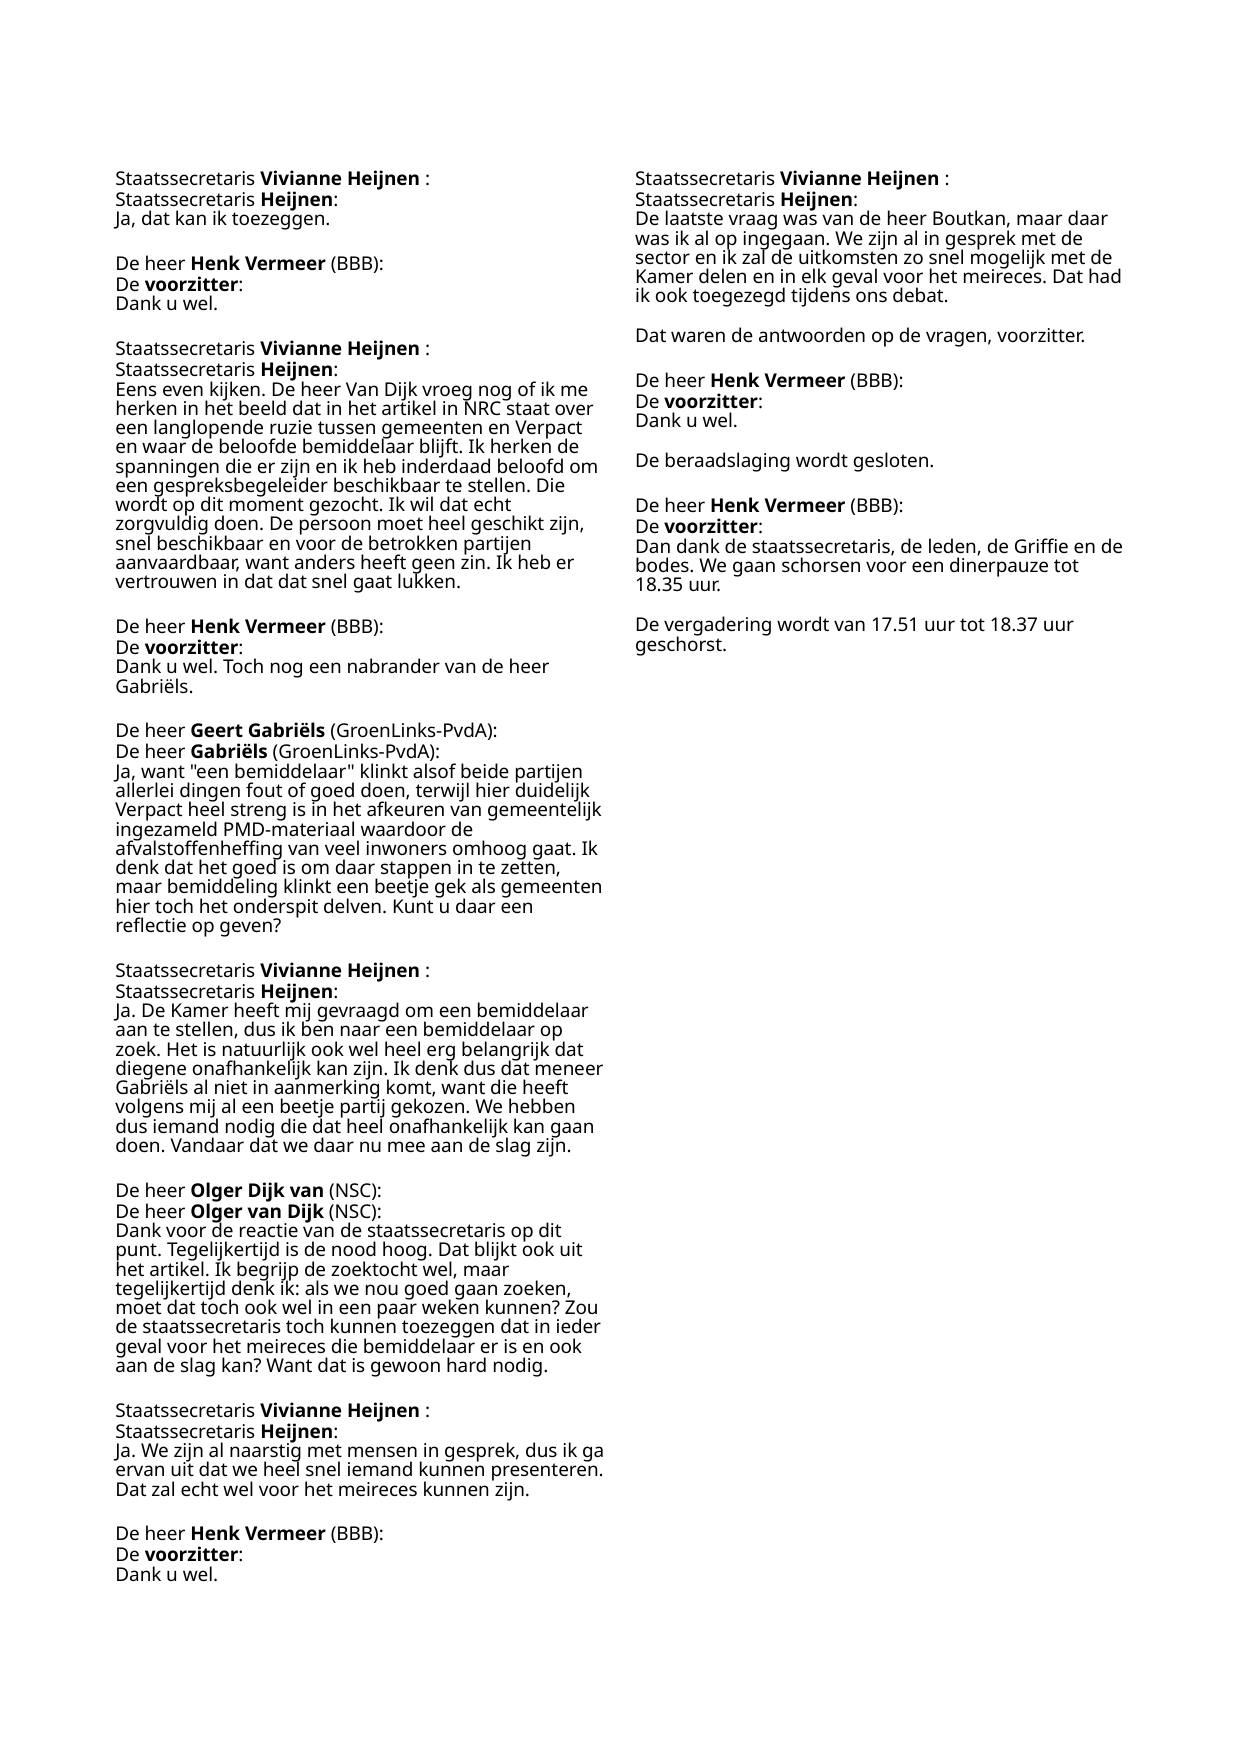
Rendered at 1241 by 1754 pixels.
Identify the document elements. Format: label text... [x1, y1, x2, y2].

text De vergadering wordt van 17.51 uur tot 18.37 uur geschorst. [635, 616, 1125, 655]
text Dank voor de reactie van de staatssecretaris op dit punt. Tegelijkertijd is de nood hoog. Dat blijkt ook uit het artikel. Ik begrijp de zoektocht wel, maar tegelijkertijd denk ik: als we nou goed gaan zoeken, moet dat toch ook wel in een paar weken kunnen? Zou de staatssecretaris toch kunnen toezeggen dat in ieder geval voor het meireces die bemiddelaar er is en ook aan de slag kan? Want dat is gewoon hard nodig. [115, 1222, 605, 1376]
text Staatssecretaris Vivianne Heijnen : [635, 165, 1125, 191]
text Staatssecretaris Vivianne Heijnen : [115, 336, 605, 361]
text De heer Olger van Dijk (NSC): [115, 1203, 605, 1222]
text Staatssecretaris Heijnen: [115, 983, 605, 1002]
text Staatssecretaris Vivianne Heijnen : [115, 957, 605, 983]
text Ja. De Kamer heeft mij gevraagd om een bemiddelaar aan te stellen, dus ik ben naar een bemiddelaar op zoek. Het is natuurlijk ook wel heel erg belangrijk dat diegene onafhankelijk kan zijn. Ik denk dus dat meneer Gabriëls al niet in aanmerking komt, want die heeft volgens mij al een beetje partij gekozen. We hebben dus iemand nodig die dat heel onafhankelijk kan gaan doen. Vandaar dat we daar nu mee aan de slag zijn. [115, 1002, 605, 1156]
text Staatssecretaris Heijnen: [115, 191, 605, 210]
text De voorzitter: [115, 639, 605, 658]
text Staatssecretaris Vivianne Heijnen : [115, 165, 605, 191]
text Ja, want "een bemiddelaar" klinkt alsof beide partijen allerlei dingen fout of goed doen, terwijl hier duidelijk Verpact heel streng is in het afkeuren van gemeentelijk ingezameld PMD-materiaal waardoor de afvalstoffenheffing van veel inwoners omhoog gaat. Ik denk dat het goed is om daar stappen in te zetten, maar bemiddeling klinkt een beetje gek als gemeenten hier toch het onderspit delven. Kunt u daar een reflectie op geven? [115, 763, 605, 936]
text De heer Gabriëls (GroenLinks-PvdA): [115, 743, 605, 763]
text Staatssecretaris Heijnen: [115, 361, 605, 381]
text De voorzitter: [635, 518, 1125, 538]
text Dank u wel. Toch nog een nabrander van de heer Gabriëls. [115, 658, 605, 697]
text Dan dank de staatssecretaris, de leden, de Griffie en de bodes. We gaan schorsen voor een dinerpauze tot 18.35 uur. [635, 538, 1125, 595]
text De beraadslaging wordt gesloten. [635, 452, 1125, 472]
text Eens even kijken. De heer Van Dijk vroeg nog of ik me herken in het beeld dat in het artikel in NRC staat over een langlopende ruzie tussen gemeenten en Verpact en waar de beloofde bemiddelaar blijft. Ik herken de spanningen die er zijn en ik heb inderdaad beloofd om een gespreksbegeleider beschikbaar te stellen. Die wordt op dit moment gezocht. Ik wil dat echt zorgvuldig doen. De persoon moet heel geschikt zijn, snel beschikbaar en voor de betrokken partijen aanvaardbaar, want anders heeft geen zin. Ik heb er vertrouwen in dat dat snel gaat lukken. [115, 381, 605, 592]
text De heer Olger Dijk van (NSC): [115, 1177, 605, 1203]
text Staatssecretaris Vivianne Heijnen : [115, 1397, 605, 1423]
text De heer Geert Gabriëls (GroenLinks-PvdA): [115, 718, 605, 743]
text De heer Henk Vermeer (BBB): [115, 613, 605, 639]
text De heer Henk Vermeer (BBB): [115, 1521, 605, 1546]
text Dank u wel. [115, 1566, 605, 1585]
text Dank u wel. [635, 412, 1125, 432]
text De heer Henk Vermeer (BBB): [635, 367, 1125, 393]
text De heer Henk Vermeer (BBB): [115, 250, 605, 276]
text De voorzitter: [635, 393, 1125, 412]
text Ja. We zijn al naarstig met mensen in gesprek, dus ik ga ervan uit dat we heel snel iemand kunnen presenteren. Dat zal echt wel voor het meireces kunnen zijn. [115, 1442, 605, 1500]
text De heer Henk Vermeer (BBB): [635, 493, 1125, 518]
text Dat waren de antwoorden op de vragen, voorzitter. [635, 327, 1125, 347]
text De voorzitter: [115, 276, 605, 295]
text Staatssecretaris Heijnen: [115, 1423, 605, 1442]
text Ja, dat kan ik toezeggen. [115, 210, 605, 229]
text Dank u wel. [115, 295, 605, 315]
text Staatssecretaris Heijnen: [635, 191, 1125, 210]
text De laatste vraag was van de heer Boutkan, maar daar was ik al op ingegaan. We zijn al in gesprek met de sector en ik zal de uitkomsten zo snel mogelijk met de Kamer delen en in elk geval voor het meireces. Dat had ik ook toegezegd tijdens ons debat. [635, 210, 1125, 307]
text De voorzitter: [115, 1546, 605, 1566]
